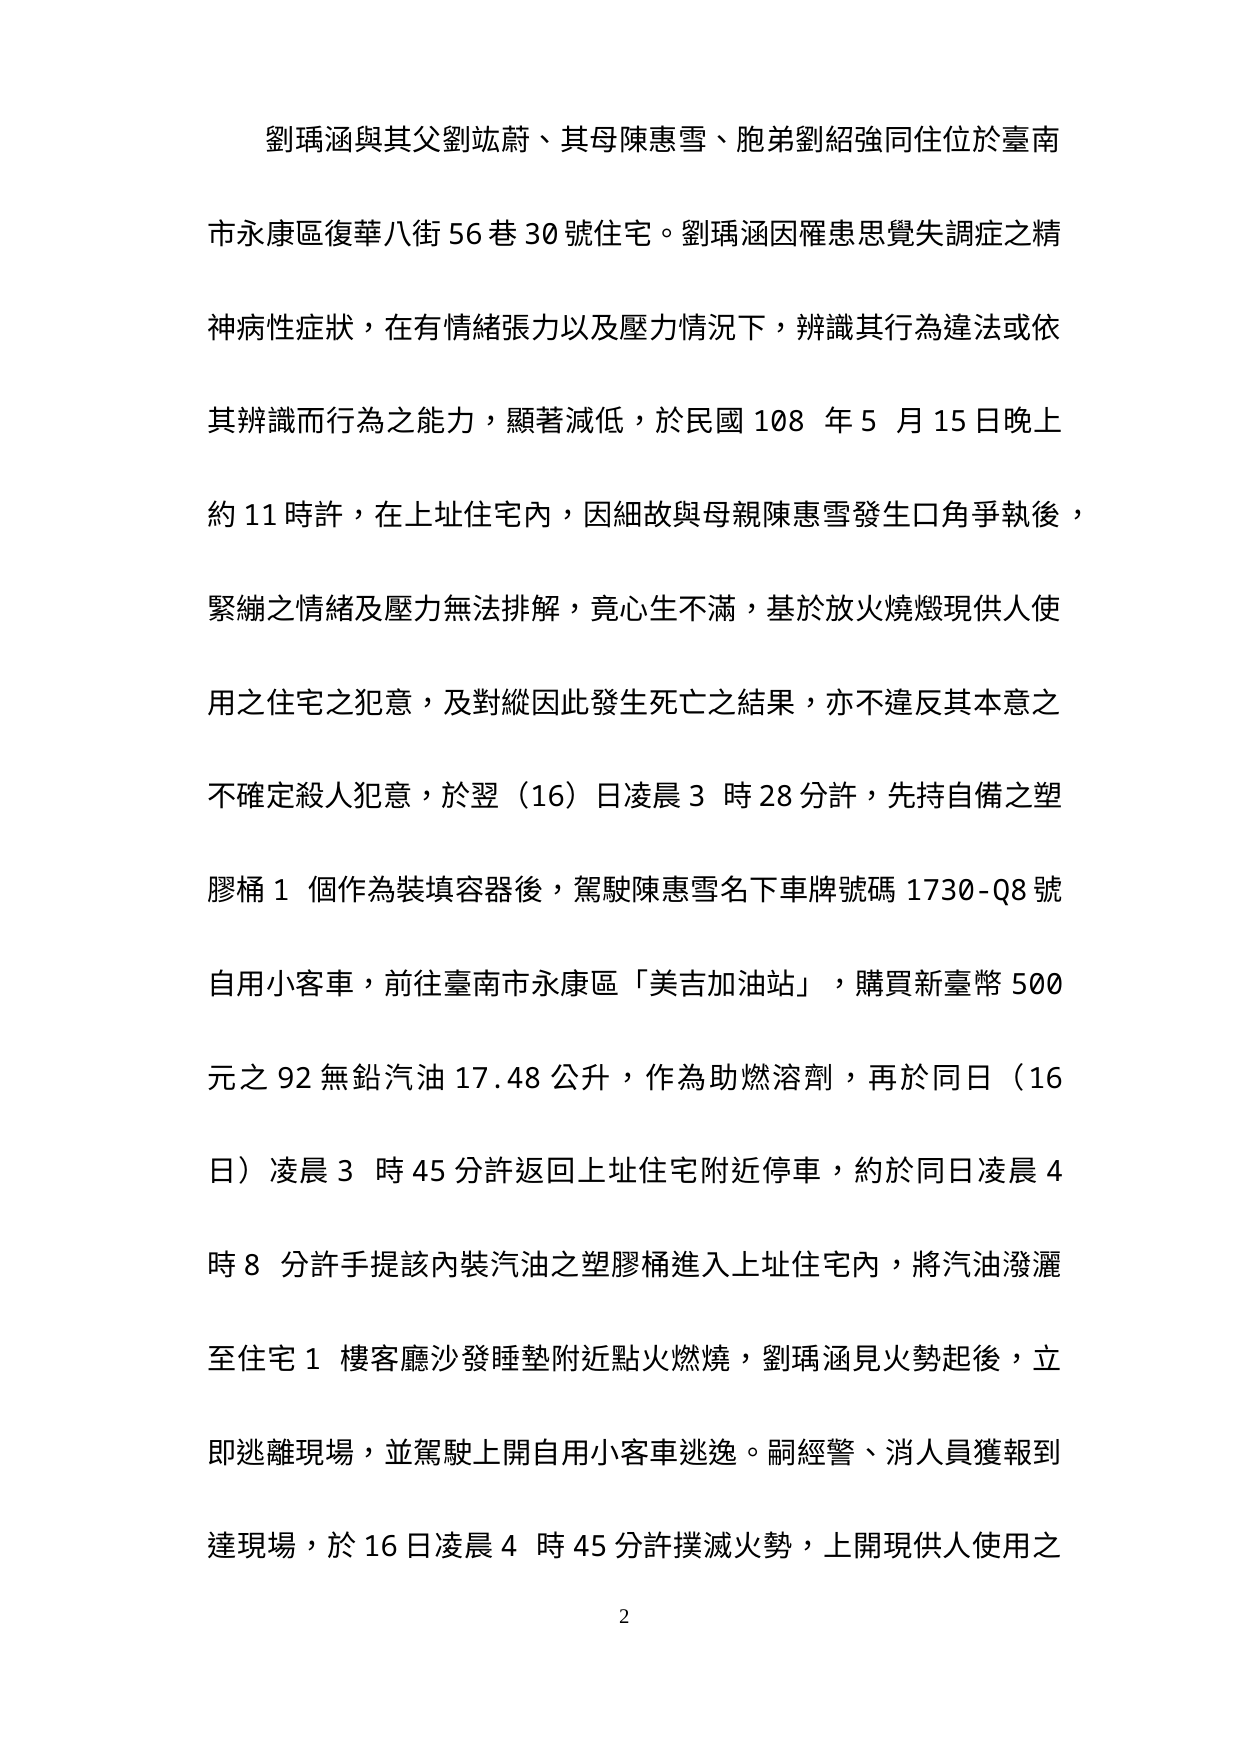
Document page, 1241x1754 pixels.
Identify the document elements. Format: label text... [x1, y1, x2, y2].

text 劉瑀涵與其父劉竑蔚、其母陳惠雪、胞弟劉紹強同住位於臺南市永康區復華八街56巷30號住宅。劉瑀涵因罹患思覺失調症之精神病性症狀，在有情緒張力以及壓力情況下，辨識其行為違法或依其辨識而行為之能力，顯著減低，於民國108 年5 月15日晚上約11時許，在上址住宅內，因細故與母親陳惠雪發生口角爭執後，緊繃之情緒及壓力無法排解，竟心生不滿，基於放火燒燬現供人使用之住宅之犯意，及對縱因此發生死亡之結果，亦不違反其本意之不確定殺人犯意，於翌（16）日凌晨3 時28分許，先持自備之塑膠桶1 個作為裝填容器後，駕駛陳惠雪名下車牌號碼1730-Q8號自用小客車，前往臺南市永康區「美吉加油站」，購買新臺幣500元之92無鉛汽油17.48公升，作為助燃溶劑，再於同日（16日）凌晨3 時45分許返回上址住宅附近停車，約於同日凌晨4 時8 分許手提該內裝汽油之塑膠桶進入上址住宅內，將汽油潑灑至住宅1 樓客廳沙發睡墊附近點火燃燒，劉瑀涵見火勢起後，立即逃離現場，並駕駛上開自用小客車逃逸。嗣經警、消人員獲報到達現場，於16日凌晨4 時45分許撲滅火勢，上開現供人使用之住宅始未達燒燬、破壞該住宅之主要效用而未遂。而睡於2 樓後（北側）房間之陳惠雪因聽聞燃燒聲響驚醒，並叫醒睡於2 樓前（南側）房間之劉紹強，因濃煙密佈而無法逃離，待火勢撲滅獲救後，劉紹強受有一氧化碳意外毒性作用及喉嚨痛等傷害，陳惠雪則受有雙側下肢及會陰燙傷、體表面積33﹪、合併吸入性灼傷及左下肢腔室症候群等傷害。另睡於2樓後（北側）房間之劉竑蔚雖亦驚醒，然因火勢猛烈且濃煙密佈，並因吸入過多濃煙後倒地，導致一氧化碳中毒窒息併高溫灼傷，引發燒燙傷併吸入性嗆傷而死亡。 [207, 96, 1063, 1565]
